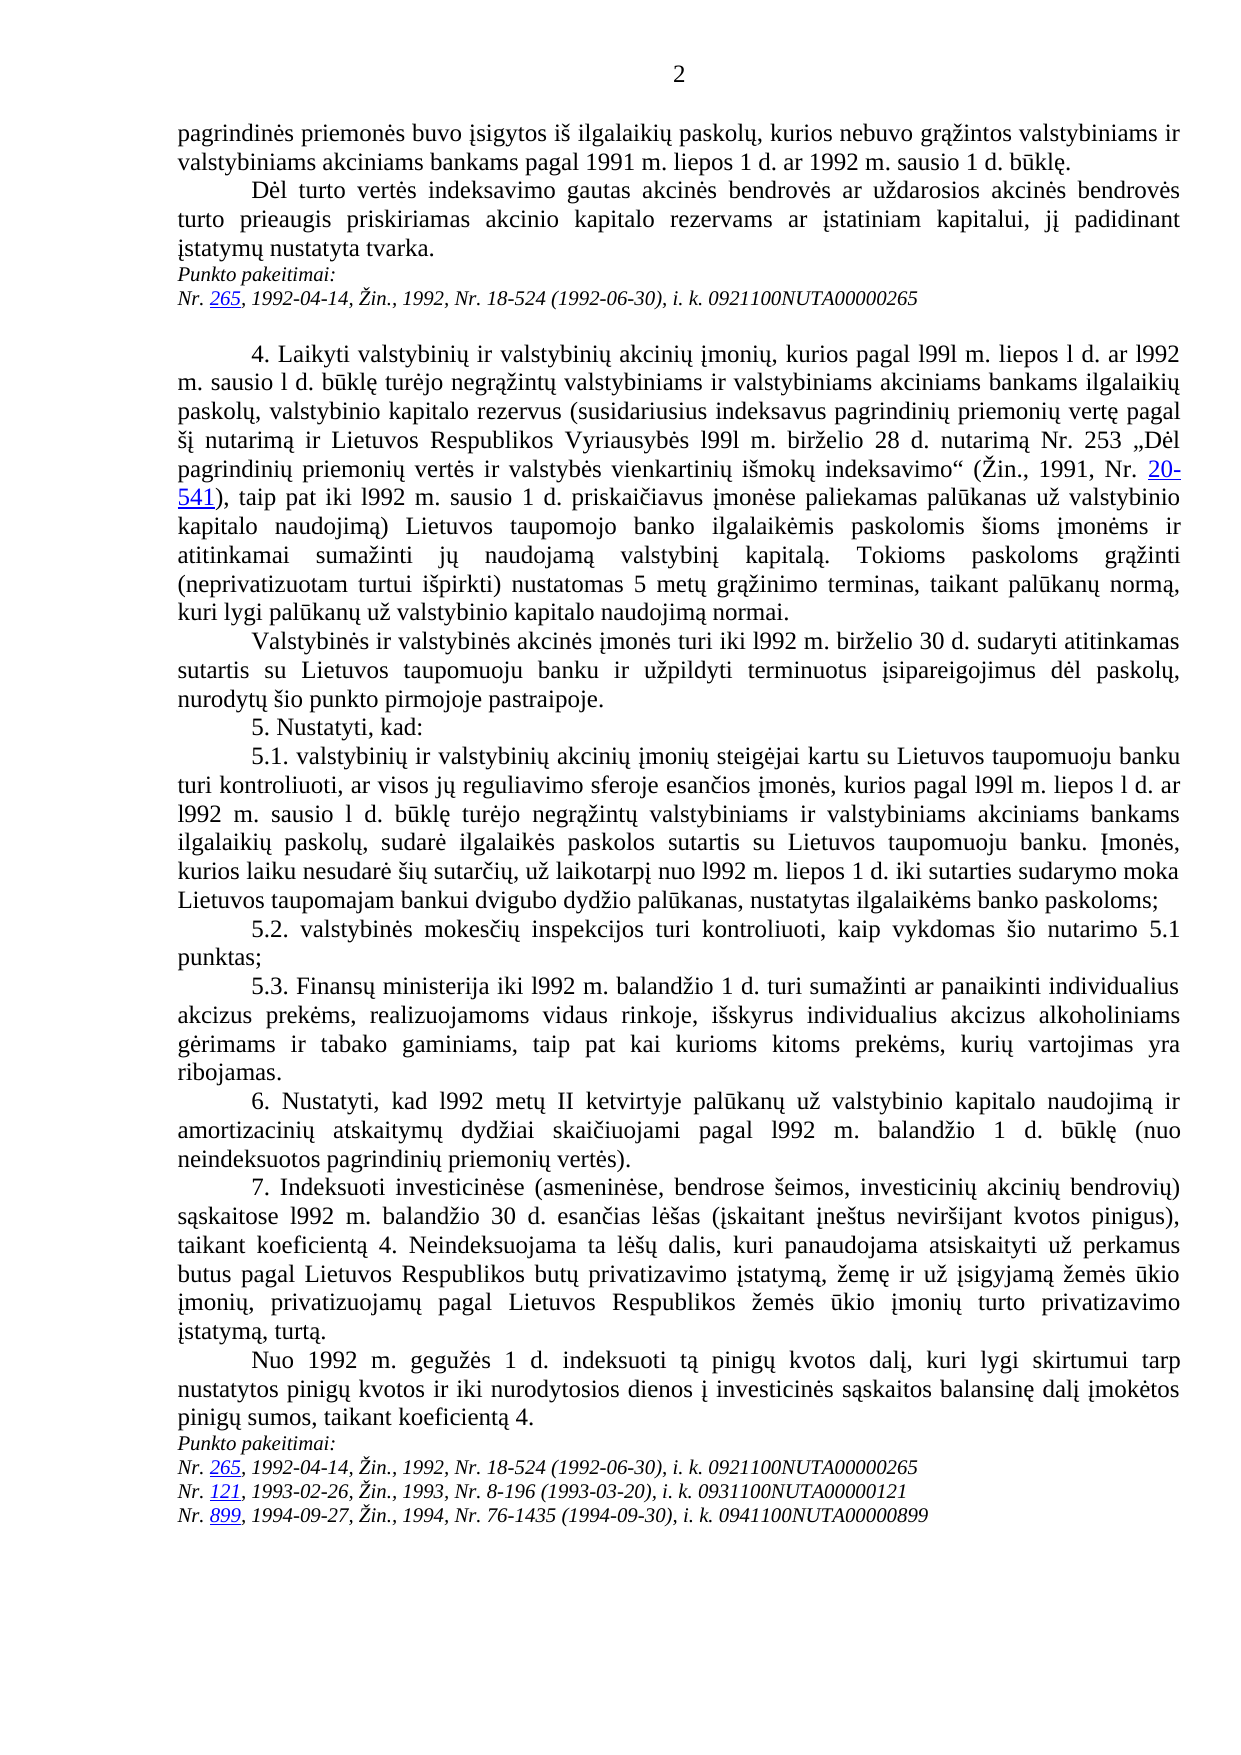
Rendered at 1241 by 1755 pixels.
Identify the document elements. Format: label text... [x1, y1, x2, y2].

text Nuo 1992 m. gegužės 1 d. indeksuoti tą pinigų kvotos dalį, kuri lygi skirtumui tarp nustatytos pinigų kvotos ir iki nurodytosios dienos į investicinės sąskaitos balansinę dalį įmokėtos pinigų sumos, taikant koeficientą 4. [177, 1345, 1181, 1431]
text 5.1. valstybinių ir valstybinių akcinių įmonių steigėjai kartu su Lietuvos taupomuoju banku turi kontroliuoti, ar visos jų reguliavimo sferoje esančios įmonės, kurios pagal l99l m. liepos l d. ar l992 m. sausio l d. būklę turėjo negrąžintų valstybiniams ir valstybiniams akciniams bankams ilgalaikių paskolų, sudarė ilgalaikės paskolos sutartis su Lietuvos taupomuoju banku. Įmonės, kurios laiku nesudarė šių sutarčių, už laikotarpį nuo l992 m. liepos 1 d. iki sutarties sudarymo moka Lietuvos taupomajam bankui dvigubo dydžio palūkanas, nustatytas ilgalaikėms banko paskoloms; [177, 741, 1181, 914]
text 4. Laikyti valstybinių ir valstybinių akcinių įmonių, kurios pagal l99l m. liepos l d. ar l992 m. sausio l d. būklę turėjo negrąžintų valstybiniams ir valstybiniams akciniams bankams ilgalaikių paskolų, valstybinio kapitalo rezervus (susidariusius indeksavus pagrindinių priemonių vertę pagal šį nutarimą ir Lietuvos Respublikos Vyriausybės l99l m. birželio 28 d. nutarimą Nr. 253 „Dėl pagrindinių priemonių vertės ir valstybės vienkartinių išmokų indeksavimo“ (Žin., 1991, Nr. 20-541), taip pat iki l992 m. sausio 1 d. priskaičiavus įmonėse paliekamas palūkanas už valstybinio kapitalo naudojimą) Lietuvos taupomojo banko ilgalaikėmis paskolomis šioms įmonėms ir atitinkamai sumažinti jų naudojamą valstybinį kapitalą. Tokioms paskoloms grąžinti (neprivatizuotam turtui išpirkti) nustatomas 5 metų grąžinimo terminas, taikant palūkanų normą, kuri lygi palūkanų už valstybinio kapitalo naudojimą normai. [177, 339, 1181, 626]
text 5.2. valstybinės mokesčių inspekcijos turi kontroliuoti, kaip vykdomas šio nutarimo 5.1 punktas; [177, 914, 1181, 971]
text 5.3. Finansų ministerija iki l992 m. balandžio 1 d. turi sumažinti ar panaikinti individualius akcizus prekėms, realizuojamoms vidaus rinkoje, išskyrus individualius akcizus alkoholiniams gėrimams ir tabako gaminiams, taip pat kai kurioms kitoms prekėms, kurių vartojimas yra ribojamas. [177, 971, 1181, 1086]
text 6. Nustatyti, kad l992 metų II ketvirtyje palūkanų už valstybinio kapitalo naudojimą ir amortizacinių atskaitymų dydžiai skaičiuojami pagal l992 m. balandžio 1 d. būklę (nuo neindeksuotos pagrindinių priemonių vertės). [177, 1086, 1181, 1172]
text Punkto pakeitimai: [177, 1431, 1181, 1455]
text 5. Nustatyti, kad: [177, 712, 1181, 741]
text pagrindinės priemonės buvo įsigytos iš ilgalaikių paskolų, kurios nebuvo grąžintos valstybiniams ir valstybiniams akciniams bankams pagal 1991 m. liepos 1 d. ar 1992 m. sausio 1 d. būklę. [177, 118, 1181, 176]
text Nr. 265, 1992-04-14, Žin., 1992, Nr. 18-524 (1992-06-30), i. k. 0921100NUTA00000265 [177, 1455, 1181, 1479]
text Nr. 265, 1992-04-14, Žin., 1992, Nr. 18-524 (1992-06-30), i. k. 0921100NUTA00000265 [177, 286, 1181, 310]
text Nr. 899, 1994-09-27, Žin., 1994, Nr. 76-1435 (1994-09-30), i. k. 0941100NUTA00000899 [177, 1503, 1181, 1527]
text Punkto pakeitimai: [177, 262, 1181, 286]
text Valstybinės ir valstybinės akcinės įmonės turi iki l992 m. birželio 30 d. sudaryti atitinkamas sutartis su Lietuvos taupomuoju banku ir užpildyti terminuotus įsipareigojimus dėl paskolų, nurodytų šio punkto pirmojoje pastraipoje. [177, 626, 1181, 712]
text Dėl turto vertės indeksavimo gautas akcinės bendrovės ar uždarosios akcinės bendrovės turto prieaugis priskiriamas akcinio kapitalo rezervams ar įstatiniam kapitalui, jį padidinant įstatymų nustatyta tvarka. [177, 176, 1181, 262]
text Nr. 121, 1993-02-26, Žin., 1993, Nr. 8-196 (1993-03-20), i. k. 0931100NUTA00000121 [177, 1479, 1181, 1503]
text 7. Indeksuoti investicinėse (asmeninėse, bendrose šeimos, investicinių akcinių bendrovių) sąskaitose l992 m. balandžio 30 d. esančias lėšas (įskaitant įneštus neviršijant kvotos pinigus), taikant koeficientą 4. Neindeksuojama ta lėšų dalis, kuri panaudojama atsiskaityti už perkamus butus pagal Lietuvos Respublikos butų privatizavimo įstatymą, žemę ir už įsigyjamą žemės ūkio įmonių, privatizuojamų pagal Lietuvos Respublikos žemės ūkio įmonių turto privatizavimo įstatymą, turtą. [177, 1172, 1181, 1345]
